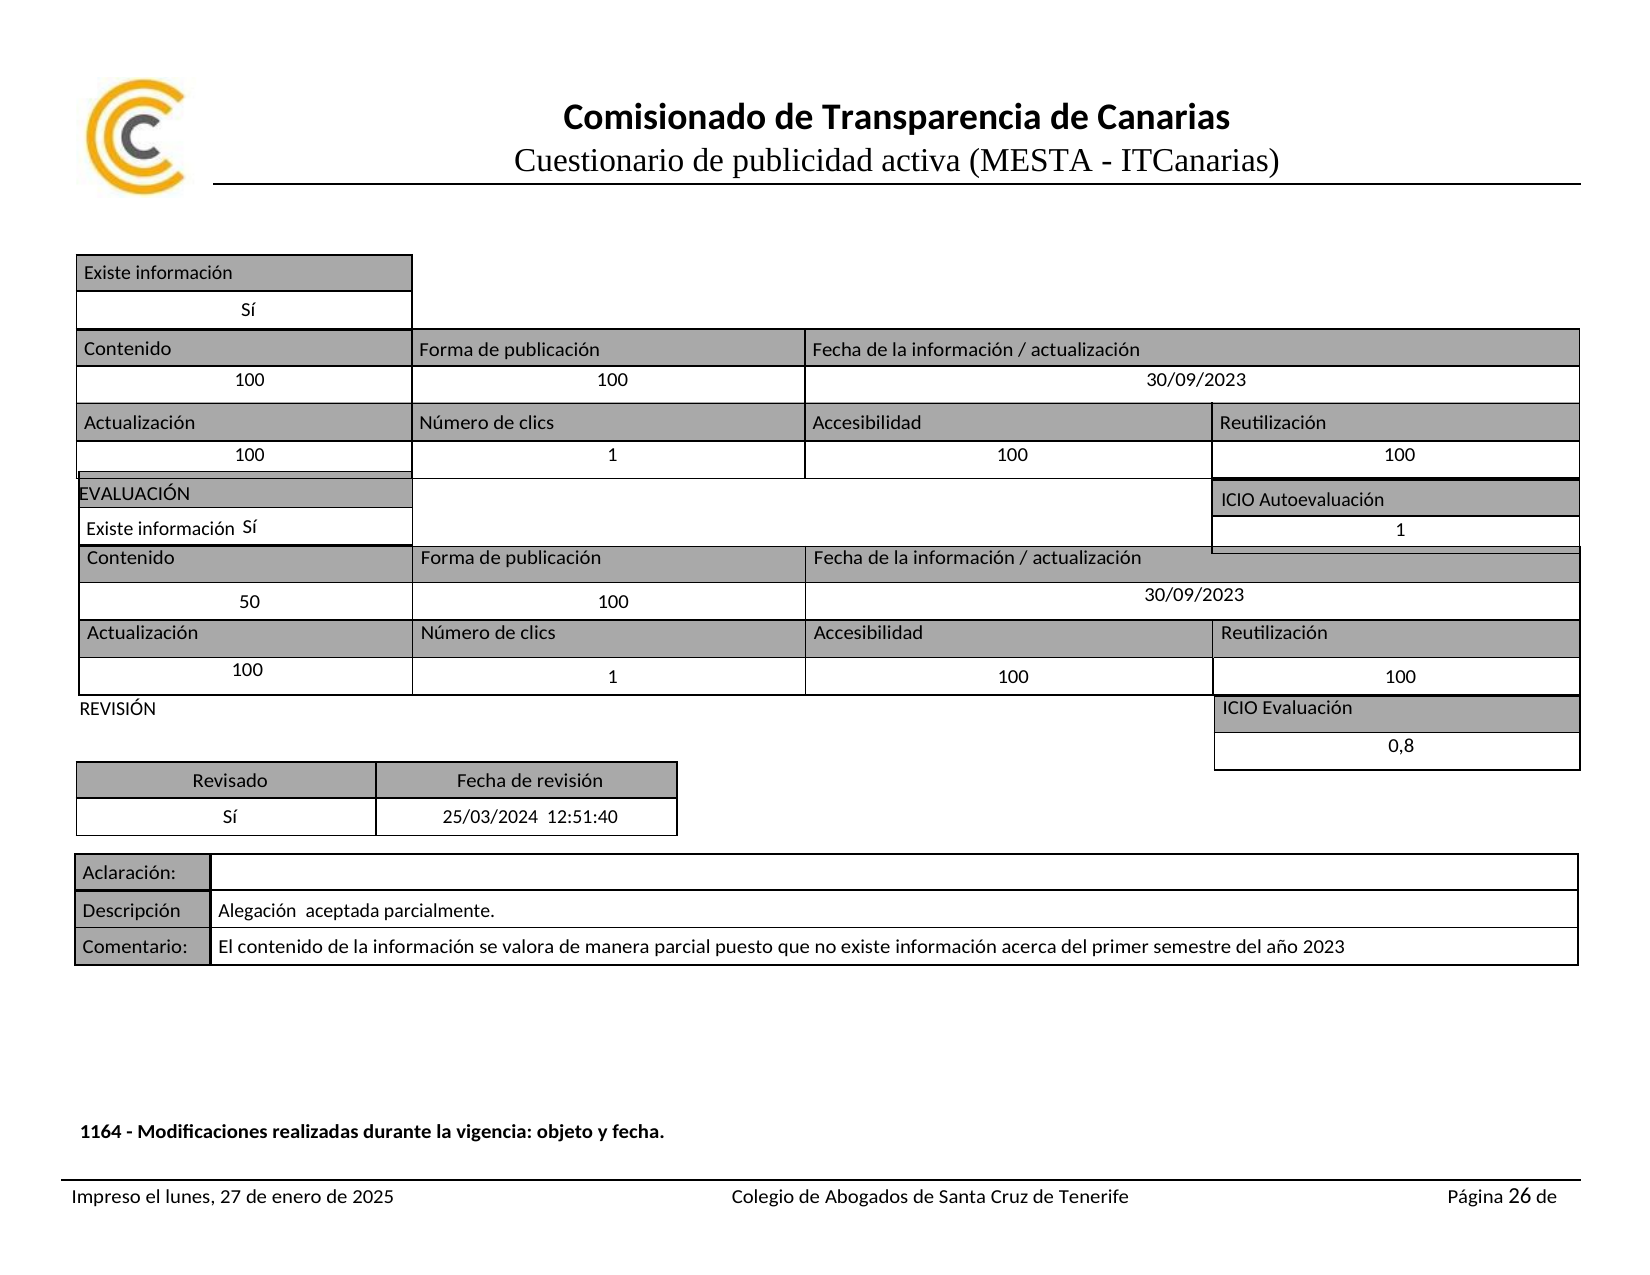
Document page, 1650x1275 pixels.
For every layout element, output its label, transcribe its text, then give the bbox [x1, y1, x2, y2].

text 1164 - Modificaciones realizadas durante la vigencia: objeto y fecha. [79, 1120, 1594, 1144]
table_cell 25/03/2024 12:51:40 [377, 799, 676, 834]
table_cell Comentario: [76, 928, 209, 964]
table_cell EVALUACIÓN Existe información [80, 508, 412, 544]
table_cell Actualización [77, 404, 411, 440]
table_cell Fecha de la información / actualización [806, 330, 1579, 365]
table_cell 100 [77, 367, 411, 402]
table_cell Descripción [76, 892, 209, 927]
table_cell 100 [77, 442, 411, 471]
table_cell 100 [413, 367, 804, 402]
table_header [413, 254, 1579, 328]
table_cell Número de clics [413, 404, 804, 440]
table_header [212, 855, 1577, 889]
table_cell 100 [1213, 442, 1579, 477]
table_cell Sí [77, 799, 375, 834]
table_header Existe información [77, 256, 411, 290]
table_cell ICIO Autoevaluación [1213, 481, 1579, 515]
table_cell Reutilización [1213, 404, 1579, 440]
table_cell 1 [1213, 517, 1579, 546]
table_cell Contenido [77, 331, 411, 365]
table_cell El contenido de la información se valora de manera parcial puesto que no existe información acerca del primer semestre del año 2023 [212, 928, 1577, 964]
table_header Fecha de revisión [377, 763, 676, 797]
table_cell Alegación aceptada parcialmente. [212, 891, 1577, 927]
table_cell 30/09/2023 [806, 367, 1579, 402]
table_cell EVALUACIÓN Existe información [413, 479, 1211, 546]
table_cell 100 [806, 442, 1211, 477]
table_cell Accesibilidad [806, 404, 1211, 440]
table_cell Forma de publicación [413, 330, 804, 365]
table_header Revisado [77, 763, 375, 797]
table_cell 1 [413, 442, 804, 477]
table_header Aclaración: [76, 855, 209, 889]
table_cell Sí [77, 292, 411, 328]
